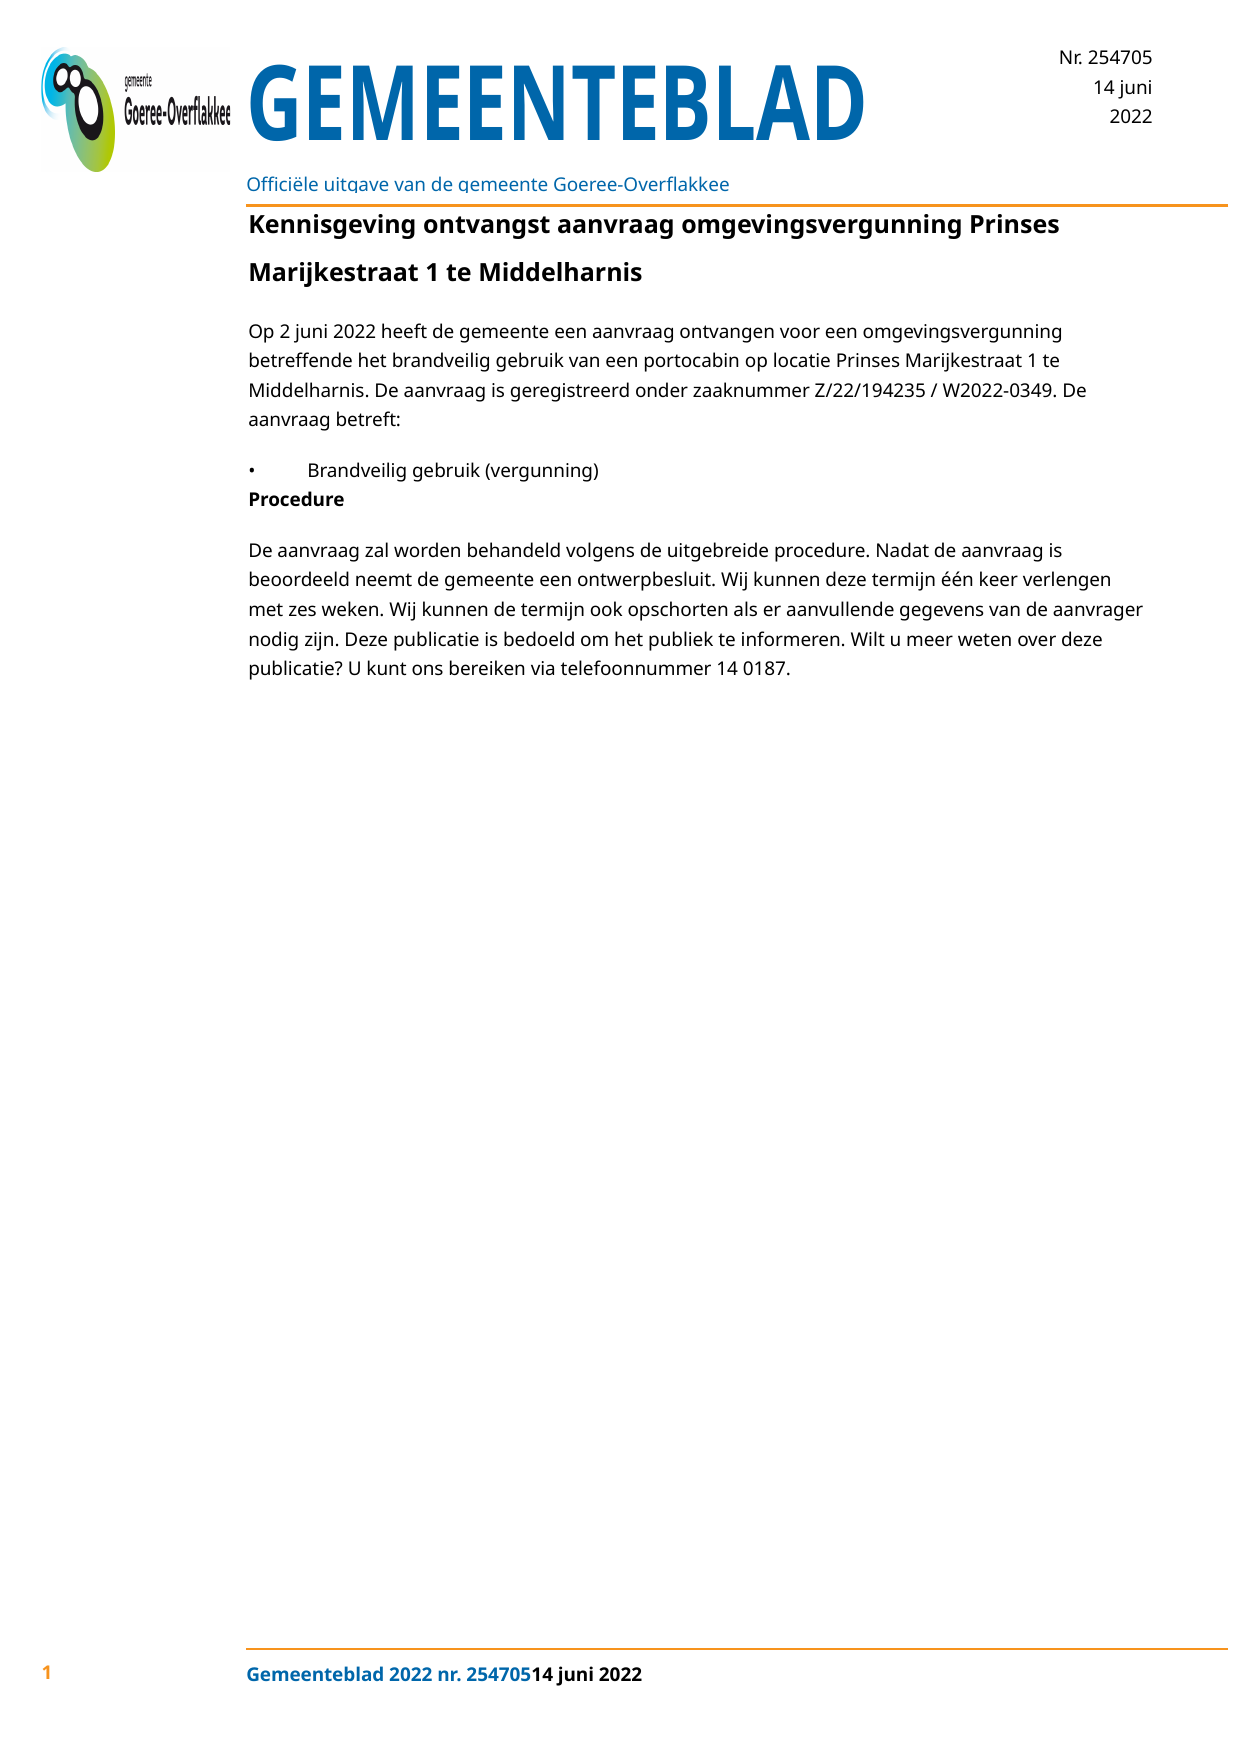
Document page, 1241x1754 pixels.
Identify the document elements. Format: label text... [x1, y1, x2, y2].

picture [41, 47, 231, 172]
text Kennisgeving ontvangst aanvraag omgevingsvergunning Prinses Marijkestraat 1 te Middelharnis [248, 207, 1152, 288]
list Brandveilig gebruik (vergunning) [248, 457, 1152, 483]
text Op 2 juni 2022 heeft de gemeente een aanvraag ontvangen voor een omgevingsvergunning betreffende het brandveilig gebruik van een portocabin op locatie Prinses Marijkestraat 1 te Middelharnis. De aanvraag is geregistreerd onder zaaknummer Z/22/194235 / W2022-0349. De aanvraag betreft: [248, 318, 1152, 432]
text De aanvraag zal worden behandeld volgens de uitgebreide procedure. Nadat de aanvraag is beoordeeld neemt de gemeente een ontwerpbesluit. Wij kunnen deze termijn één keer verlengen met zes weken. Wij kunnen de termijn ook opschorten als er aanvullende gegevens van de aanvrager nodig zijn. Deze publicatie is bedoeld om het publiek te informeren. Wilt u meer weten over deze publicatie? U kunt ons bereiken via telefoonnummer 14 0187. [248, 537, 1152, 681]
text Procedure [248, 487, 1152, 512]
